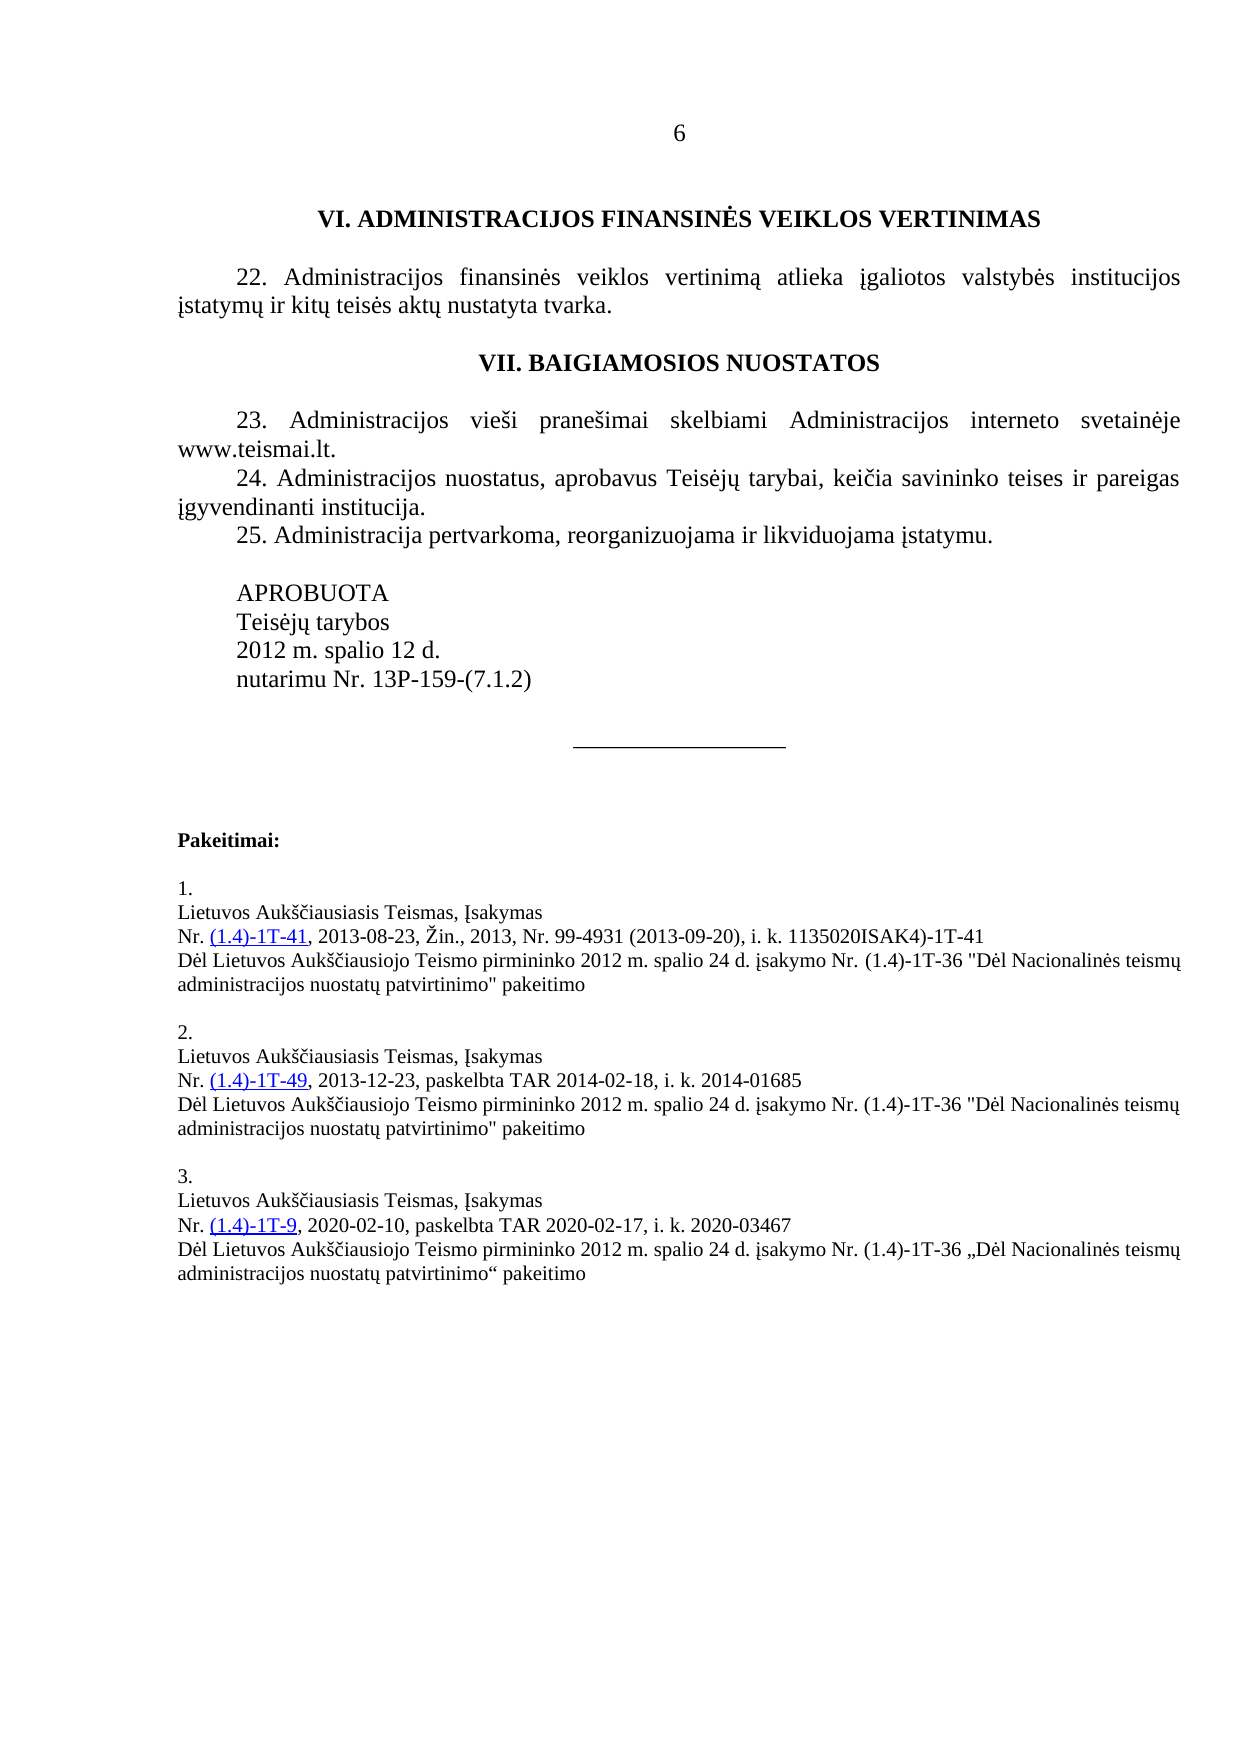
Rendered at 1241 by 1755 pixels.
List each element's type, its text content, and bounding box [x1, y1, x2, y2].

text Lietuvos Aukščiausiasis Teismas, Įsakymas [177, 1188, 1181, 1212]
text VII. BAIGIAMOSIOS NUOSTATOS [177, 348, 1181, 377]
text 23. Administracijos vieši pranešimai skelbiami Administracijos interneto svetainėje www.teismai.lt. [177, 406, 1181, 463]
text Dėl Lietuvos Aukščiausiojo Teismo pirmininko 2012 m. spalio 24 d. įsakymo Nr. (1.4)-1T-36 „Dėl Nacionalinės teismų administracijos nuostatų patvirtinimo“ pakeitimo [177, 1237, 1181, 1285]
text 24. Administracijos nuostatus, aprobavus Teisėjų tarybai, keičia savininko teises ir pareigas įgyvendinanti institucija. [177, 463, 1181, 521]
text 25. Administracija pertvarkoma, reorganizuojama ir likviduojama įstatymu. [177, 521, 1181, 549]
text _________________ [177, 722, 1181, 751]
text 3. [177, 1164, 1181, 1188]
text 2. [177, 1020, 1181, 1044]
text Dėl Lietuvos Aukščiausiojo Teismo pirmininko 2012 m. spalio 24 d. įsakymo Nr. (1.4)-1T-36 "Dėl Nacionalinės teismų administracijos nuostatų patvirtinimo" pakeitimo [177, 1092, 1181, 1140]
text nutarimu Nr. 13P-159-(7.1.2) [177, 664, 1181, 693]
text Nr. (1.4)-1T-9, 2020-02-10, paskelbta TAR 2020-02-17, i. k. 2020-03467 [177, 1212, 1181, 1237]
text APROBUOTA [177, 578, 1181, 607]
text 22. Administracijos finansinės veiklos vertinimą atlieka įgaliotos valstybės institucijos įstatymų ir kitų teisės aktų nustatyta tvarka. [177, 262, 1181, 319]
text 2012 m. spalio 12 d. [177, 636, 1181, 664]
text Nr. (1.4)-1T-49, 2013-12-23, paskelbta TAR 2014-02-18, i. k. 2014-01685 [177, 1068, 1181, 1092]
text VI. ADMINISTRACIJOS FINANSINĖS VEIKLOS VERTINIMAS [177, 204, 1181, 233]
text Teisėjų tarybos [177, 607, 1181, 636]
text 1. [177, 876, 1181, 900]
text Dėl Lietuvos Aukščiausiojo Teismo pirmininko 2012 m. spalio 24 d. įsakymo Nr. (1.4)-1T-36 "Dėl Nacionalinės teismų administracijos nuostatų patvirtinimo" pakeitimo [177, 948, 1181, 996]
text Pakeitimai: [177, 827, 1181, 852]
text Nr. (1.4)-1T-41, 2013-08-23, Žin., 2013, Nr. 99-4931 (2013-09-20), i. k. 1135020ISAK4)-1T-41 [177, 924, 1181, 948]
text Lietuvos Aukščiausiasis Teismas, Įsakymas [177, 900, 1181, 924]
text Lietuvos Aukščiausiasis Teismas, Įsakymas [177, 1044, 1181, 1068]
